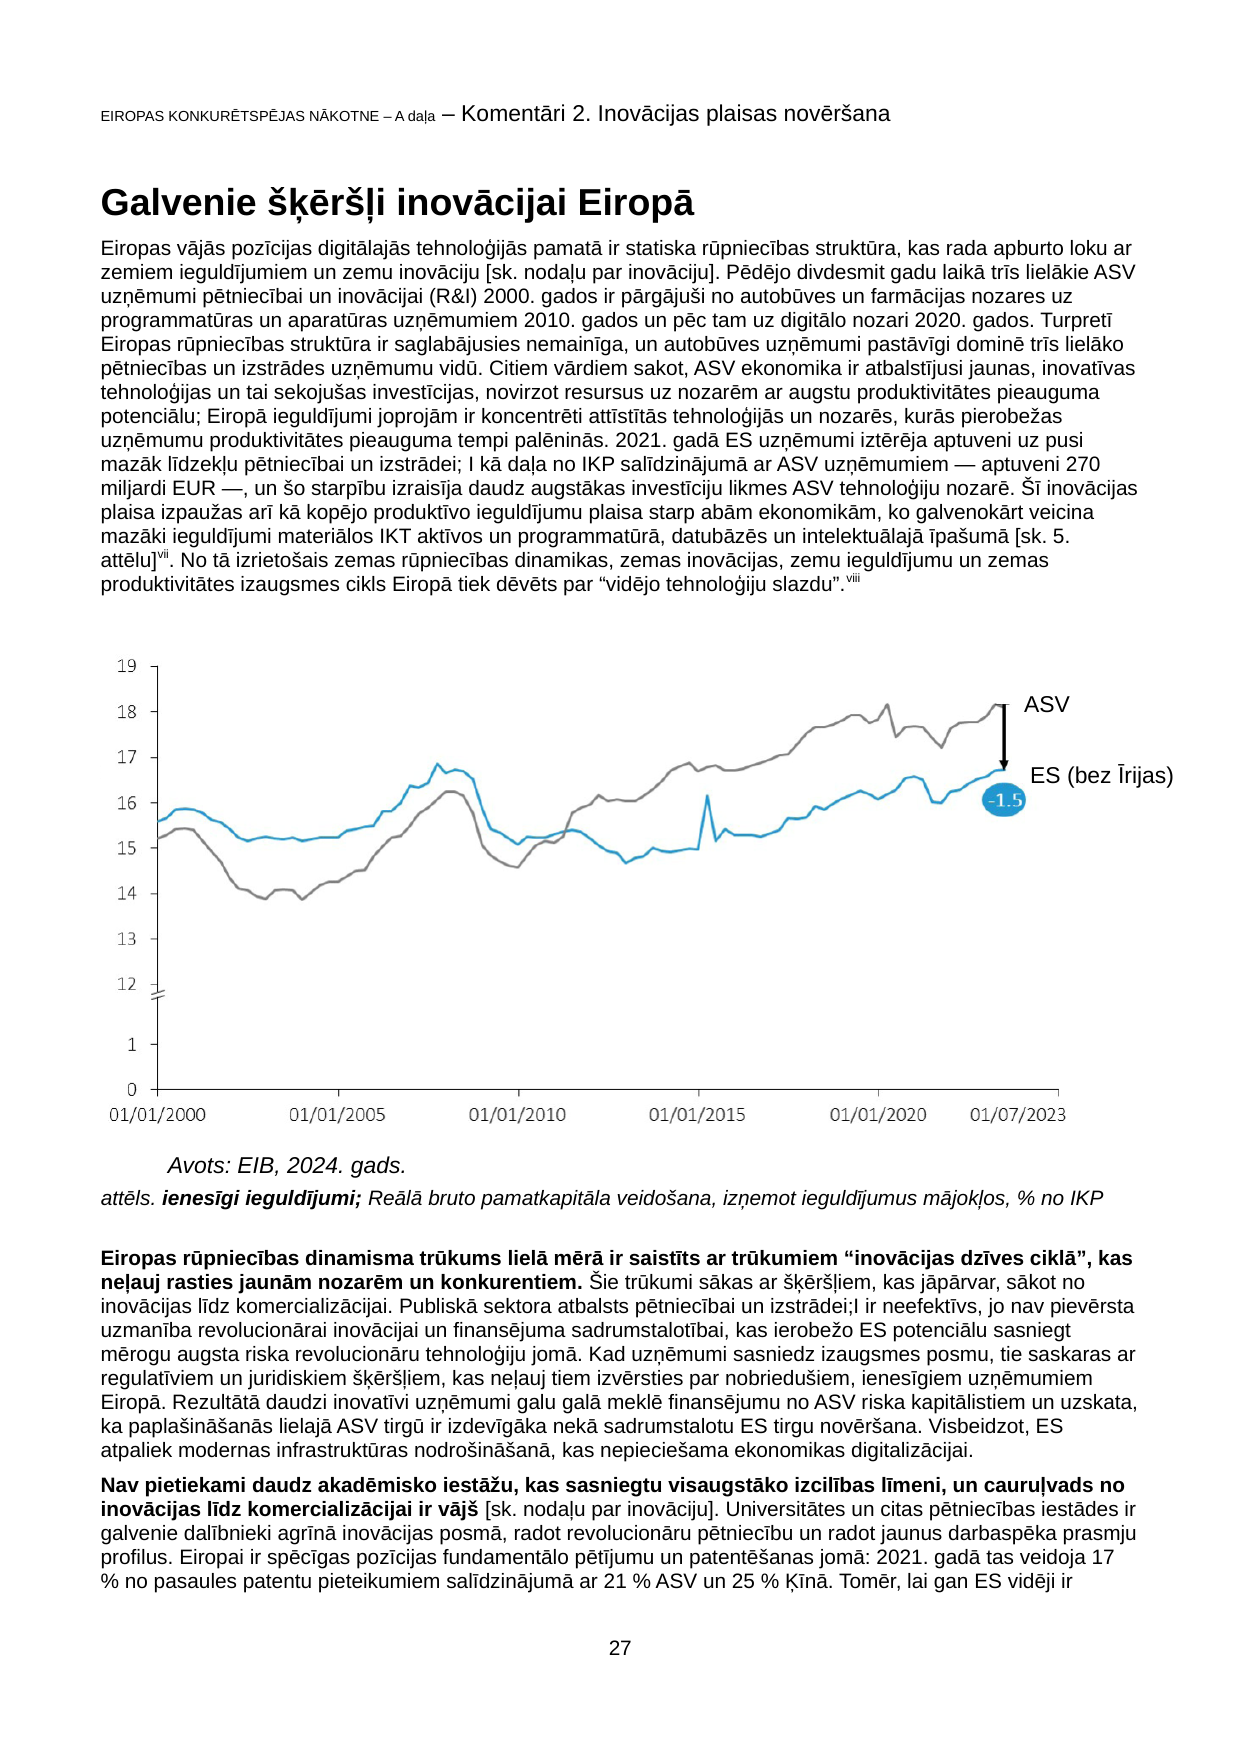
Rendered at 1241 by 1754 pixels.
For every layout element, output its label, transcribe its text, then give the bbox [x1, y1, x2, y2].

text attēls. ienesīgi ieguldījumi; Reālā bruto pamatkapitāla veidošana, izņemot ieguldījumus mājokļos, % no IKP [101, 667, 1193, 1210]
subtitle Galvenie šķēršļi inovācijai Eiropā [100, 180, 1140, 223]
text Nav pietiekami daudz akadēmisko iestāžu, kas sasniegtu visaugstāko izcilības līmeni, un cauruļvads no inovācijas līdz komercializācijai ir vājš [sk. nodaļu par inovāciju]. Universitātes un citas pētniecības iestādes ir galvenie dalībnieki agrīnā inovācijas posmā, radot revolucionāru pētniecību un radot jaunus darbaspēka prasmju profilus. Eiropai ir spēcīgas pozīcijas fundamentālo pētījumu un patentēšanas jomā: 2021. gadā tas veidoja 17 % no pasaules patentu pieteikumiem salīdzinājumā ar 21 % ASV un 25 % Ķīnā. Tomēr, lai gan ES vidēji ir [100, 1473, 1140, 1593]
text Eiropas rūpniecības dinamisma trūkums lielā mērā ir saistīts ar trūkumiem “inovācijas dzīves ciklā”, kas neļauj rasties jaunām nozarēm un konkurentiem. Šie trūkumi sākas ar šķēršļiem, kas jāpārvar, sākot no inovācijas līdz komercializācijai. Publiskā sektora atbalsts pētniecībai un izstrādei;I ir neefektīvs, jo nav pievērsta uzmanība revolucionārai inovācijai un finansējuma sadrumstalotībai, kas ierobežo ES potenciālu sasniegt mērogu augsta riska revolucionāru tehnoloģiju jomā. Kad uzņēmumi sasniedz izaugsmes posmu, tie saskaras ar regulatīviem un juridiskiem šķēršļiem, kas neļauj tiem izvērsties par nobriedušiem, ienesīgiem uzņēmumiem Eiropā. Rezultātā daudzi inovatīvi uzņēmumi galu galā meklē finansējumu no ASV riska kapitālistiem un uzskata, ka paplašināšanās lielajā ASV tirgū ir izdevīgāka nekā sadrumstalotu ES tirgu novēršana. Visbeidzot, ES atpaliek modernas infrastruktūras nodrošināšanā, kas nepieciešama ekonomikas digitalizācijai. [100, 1246, 1140, 1461]
picture [100, 654, 1075, 1124]
text Eiropas vājās pozīcijas digitālajās tehnoloģijās pamatā ir statiska rūpniecības struktūra, kas rada apburto loku ar zemiem ieguldījumiem un zemu inovāciju [sk. nodaļu par inovāciju]. Pēdējo divdesmit gadu laikā trīs lielākie ASV uzņēmumi pētniecībai un inovācijai (R&I) 2000. gados ir pārgājuši no autobūves un farmācijas nozares uz programmatūras un aparatūras uzņēmumiem 2010. gados un pēc tam uz digitālo nozari 2020. gados. Turpretī Eiropas rūpniecības struktūra ir saglabājusies nemainīga, un autobūves uzņēmumi pastāvīgi dominē trīs lielāko pētniecības un izstrādes uzņēmumu vidū. Citiem vārdiem sakot, ASV ekonomika ir atbalstījusi jaunas, inovatīvas tehnoloģijas un tai sekojušas investīcijas, novirzot resursus uz nozarēm ar augstu produktivitātes pieauguma potenciālu; Eiropā ieguldījumi joprojām ir koncentrēti attīstītās tehnoloģijās un nozarēs, kurās pierobežas uzņēmumu produktivitātes pieauguma tempi palēninās. 2021. gadā ES uzņēmumi iztērēja aptuveni uz pusi mazāk līdzekļu pētniecībai un izstrādei; I kā daļa no IKP salīdzinājumā ar ASV uzņēmumiem — aptuveni 270 miljardi EUR —, un šo starpību izraisīja daudz augstākas investīciju likmes ASV tehnoloģiju nozarē. Šī inovācijas plaisa izpaužas arī kā kopējo produktīvo ieguldījumu plaisa starp abām ekonomikām, ko galvenokārt veicina mazāki ieguldījumi materiālos IKT aktīvos un programmatūrā, datubāzēs un intelektuālajā īpašumā [sk. 5. attēlu]. No tā izrietošais zemas rūpniecības dinamikas, zemas inovācijas, zemu ieguldījumu un zemas produktivitātes izaugsmes cikls Eiropā tiek dēvēts par “vidējo tehnoloģiju slazdu”. [100, 236, 1140, 595]
